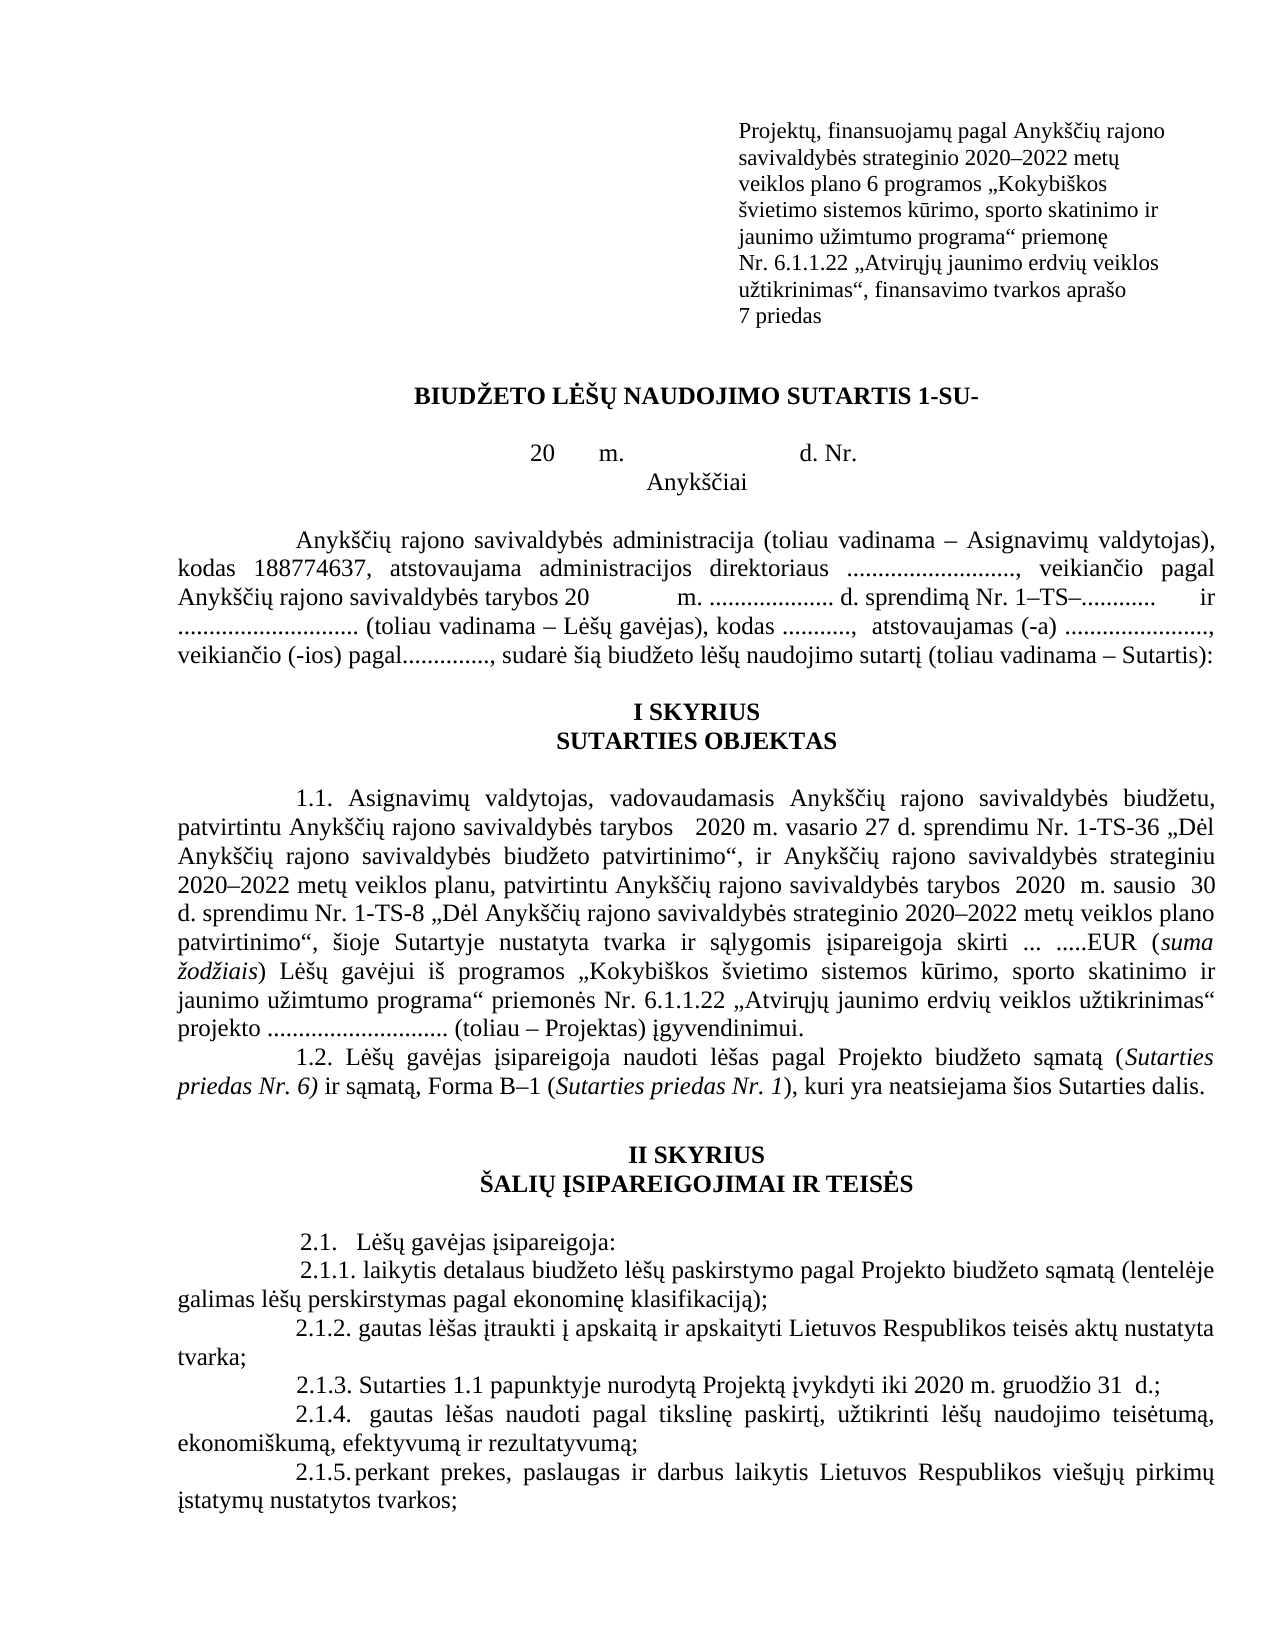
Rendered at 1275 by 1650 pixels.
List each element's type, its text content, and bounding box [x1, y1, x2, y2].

text savivaldybės strateginio 2020–2022 metų [738, 144, 1224, 170]
text 1.2. Lėšų gavėjas įsipareigoja naudoti lėšas pagal Projekto biudžeto sąmatą (Sutarties priedas Nr. 6) ir sąmatą, Forma B–1 (Sutarties priedas Nr. 1), kuri yra neatsiejama šios Sutarties dalis. [177, 1042, 1216, 1100]
text veiklos plano 6 programos „Kokybiškos [738, 170, 1224, 197]
text 2.1. Lėšų gavėjas įsipareigoja: [177, 1227, 1216, 1256]
text ŠALIŲ ĮSIPAREIGOJIMAI IR TEISĖS [177, 1169, 1216, 1198]
text Anykščiai [177, 467, 1216, 496]
text 2.1.3. Sutarties 1.1 papunktyje nurodytą Projektą įvykdyti iki 2020 m. gruodžio 31 d.; [251, 1371, 1216, 1399]
text I SKYRIUS [177, 697, 1216, 726]
text Anykščių rajono savivaldybės administracija (toliau vadinama – Asignavimų valdytojas), kodas 188774637, atstovaujama administracijos direktoriaus ..........................., veikiančio pagal Anykščių rajono savivaldybės tarybos 20 m. .................... d. sprendimą Nr. 1–TS–............ ir ............................. (toliau vadinama – Lėšų gavėjas), kodas ..........., atstovaujamas (-a) ......................., veikiančio (-ios) pagal.............., sudarė šią biudžeto lėšų naudojimo sutartį (toliau vadinama – Sutartis): [177, 525, 1216, 668]
text II SKYRIUS [177, 1141, 1216, 1169]
text 1.1. Asignavimų valdytojas, vadovaudamasis Anykščių rajono savivaldybės biudžetu, patvirtintu Anykščių rajono savivaldybės tarybos 2020 m. vasario 27 d. sprendimu Nr. 1-TS-36 „Dėl Anykščių rajono savivaldybės biudžeto patvirtinimo“, ir Anykščių rajono savivaldybės strateginiu 2020–2022 metų veiklos planu, patvirtintu Anykščių rajono savivaldybės tarybos 2020 m. sausio 30 d. sprendimu Nr. 1-TS-8 „Dėl Anykščių rajono savivaldybės strateginio 2020–2022 metų veiklos plano patvirtinimo“, šioje Sutartyje nustatyta tvarka ir sąlygomis įsipareigoja skirti ... .....EUR (suma žodžiais) Lėšų gavėjui iš programos „Kokybiškos švietimo sistemos kūrimo, sporto skatinimo ir jaunimo užimtumo programa“ priemonės Nr. 6.1.1.22 „Atvirųjų jaunimo erdvių veiklos užtikrinimas“ projekto ............................. (toliau – Projektas) įgyvendinimui. [177, 783, 1216, 1042]
text SUTARTIES OBJEKTAS [177, 726, 1216, 755]
text BIUDŽETO LĖŠŲ NAUDOJIMO SUTARTIS 1-SU- [177, 381, 1216, 410]
text užtikrinimas“, finansavimo tvarkos aprašo [738, 276, 1224, 302]
text švietimo sistemos kūrimo, sporto skatinimo ir [738, 197, 1224, 223]
text 20 m. d. Nr. [177, 438, 1216, 467]
text 2.1.2. gautas lėšas įtraukti į apskaitą ir apskaityti Lietuvos Respublikos teisės aktų nustatyta tvarka; [177, 1313, 1216, 1371]
text jaunimo užimtumo programa“ priemonę [738, 223, 1224, 249]
text 2.1.1. laikytis detalaus biudžeto lėšų paskirstymo pagal Projekto biudžeto sąmatą (lentelėje galimas lėšų perskirstymas pagal ekonominę klasifikaciją); [177, 1256, 1216, 1313]
text 2.1.5. perkant prekes, paslaugas ir darbus laikytis Lietuvos Respublikos viešųjų pirkimų įstatymų nustatytos tvarkos; [177, 1457, 1216, 1514]
text 7 priedas [738, 302, 1224, 328]
text Nr. 6.1.1.22 „Atvirųjų jaunimo erdvių veiklos [738, 249, 1224, 276]
text Projektų, finansuojamų pagal Anykščių rajono [738, 117, 1224, 144]
text 2.1.4. gautas lėšas naudoti pagal tikslinę paskirtį, užtikrinti lėšų naudojimo teisėtumą, ekonomiškumą, efektyvumą ir rezultatyvumą; [177, 1399, 1216, 1457]
